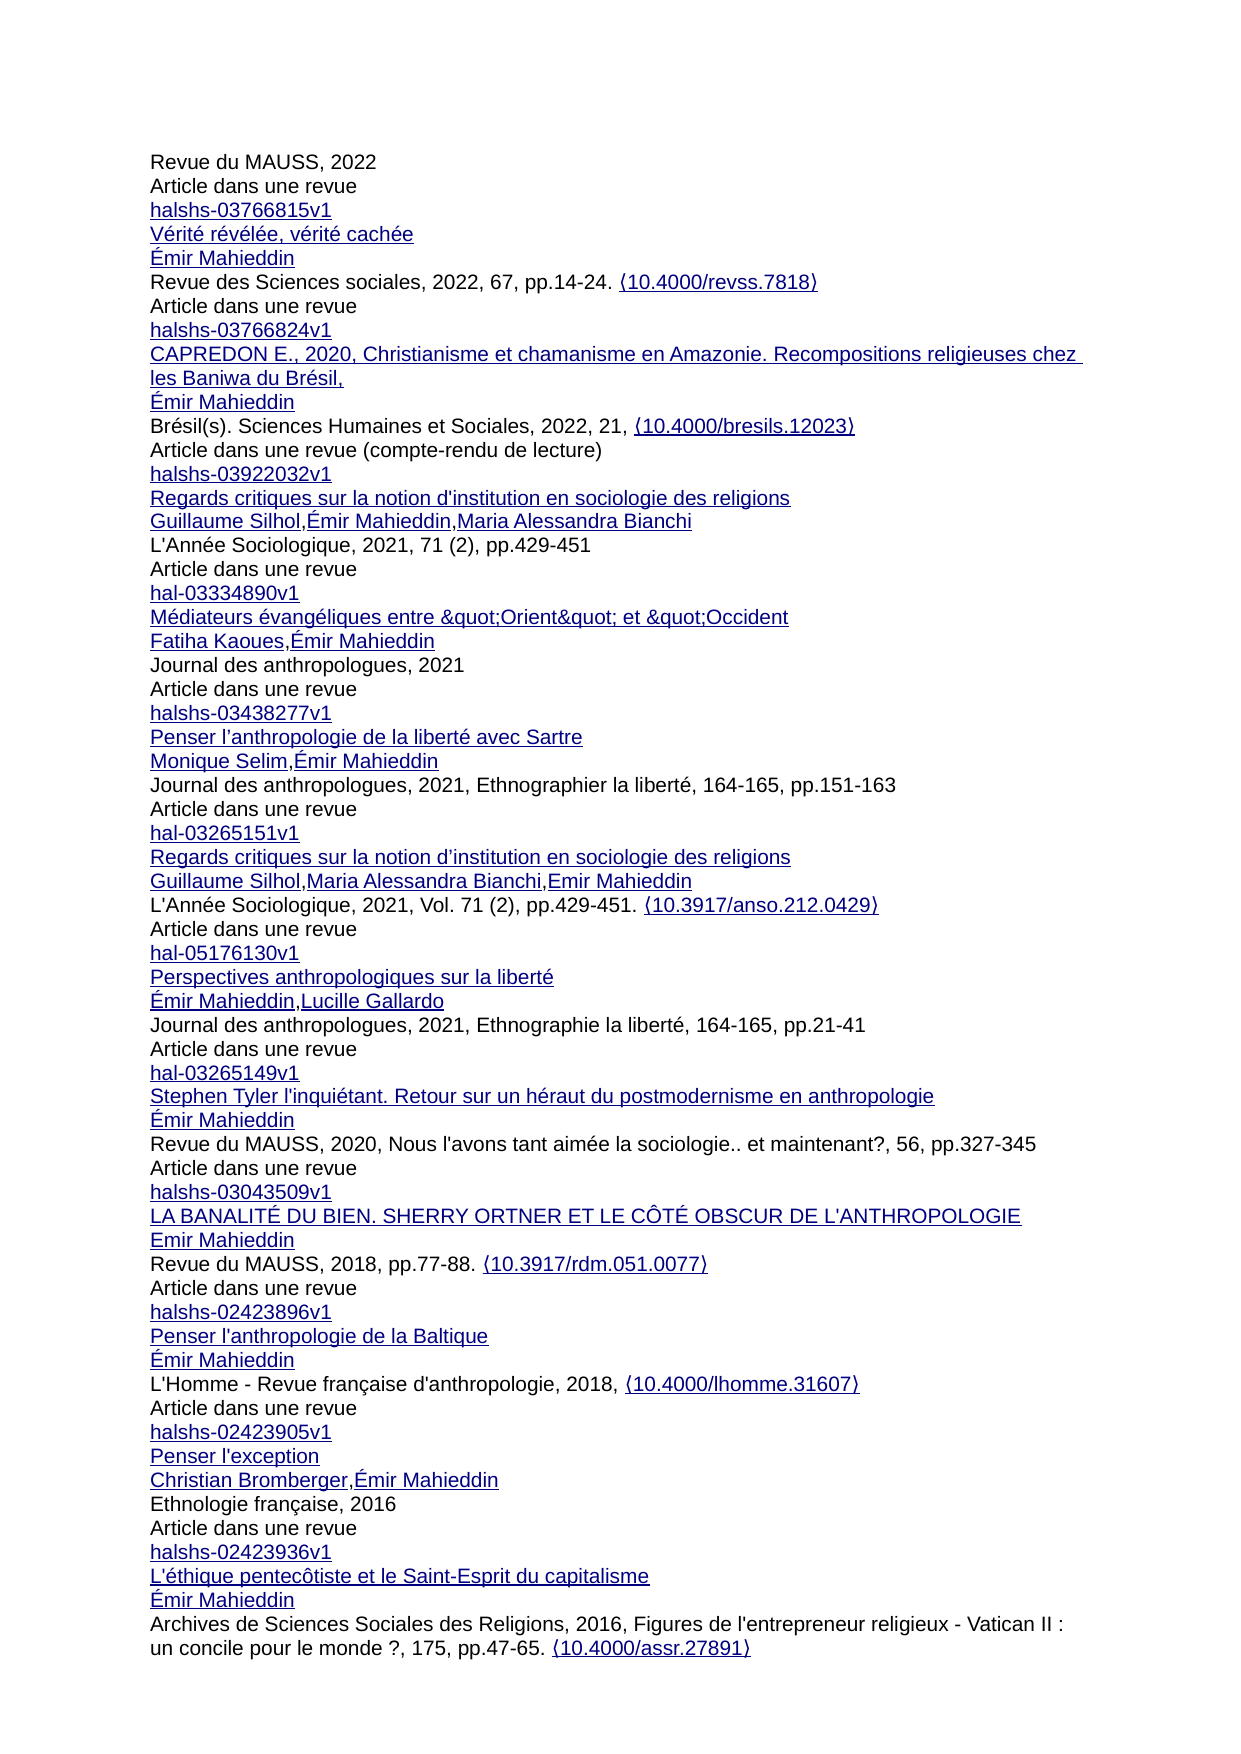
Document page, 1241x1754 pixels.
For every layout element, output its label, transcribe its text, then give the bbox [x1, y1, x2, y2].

table_cell LA BANALITÉ DU BIEN. SHERRY ORTNER ET LE CÔTÉ OBSCUR DE L'ANTHROPOLOGIE Emir Mahieddin Revue du MAUSS, 2018, pp.77-88. ⟨10.3917/rdm.051.0077⟩ Article dans une revue halshs-02423896v1 [150, 1204, 1090, 1324]
table_cell Penser l'exception Christian Bromberger,Émir Mahieddin Ethnologie française, 2016 Article dans une revue halshs-02423936v1 [150, 1444, 1090, 1563]
table_cell L'éthique pentecôtiste et le Saint-Esprit du capitalisme Émir Mahieddin Archives de Sciences Sociales des Religions, 2016, Figures de l'entrepreneur religieux - Vatican II : un concile pour le monde ?, 175, pp.47-65. ⟨10.4000/assr.27891⟩ [150, 1564, 1090, 1659]
table_cell Stephen Tyler l'inquiétant. Retour sur un héraut du postmodernisme en anthropologie Émir Mahieddin Revue du MAUSS, 2020, Nous l'avons tant aimée la sociologie.. et maintenant?, 56, pp.327-345 Article dans une revue halshs-03043509v1 [150, 1084, 1090, 1204]
table_cell Médiateurs évangéliques entre &quot;Orient&quot; et &quot;Occident Fatiha Kaoues,Émir Mahieddin Journal des anthropologues, 2021 Article dans une revue halshs-03438277v1 [150, 605, 1090, 725]
table_cell Perspectives anthropologiques sur la liberté Émir Mahieddin,Lucille Gallardo Journal des anthropologues, 2021, Ethnographie la liberté, 164-165, pp.21-41 Article dans une revue hal-03265149v1 [150, 965, 1090, 1084]
table_cell Regards critiques sur la notion d'institution en sociologie des religions Guillaume Silhol,Émir Mahieddin,Maria Alessandra Bianchi L'Année Sociologique, 2021, 71 (2), pp.429-451 Article dans une revue hal-03334890v1 [150, 485, 1090, 605]
table_cell CAPREDON E., 2020, Christianisme et chamanisme en Amazonie. Recompositions religieuses chez les Baniwa du Brésil, Émir Mahieddin Brésil(s). Sciences Humaines et Sociales, 2022, 21, ⟨10.4000/bresils.12023⟩ Article dans une revue (compte-rendu de lecture) halshs-03922032v1 [150, 342, 1090, 485]
table_cell Revue du MAUSS, 2022 Article dans une revue halshs-03766815v1 [150, 150, 1090, 222]
table_cell Penser l’anthropologie de la liberté avec Sartre Monique Selim,Émir Mahieddin Journal des anthropologues, 2021, Ethnographier la liberté, 164-165, pp.151-163 Article dans une revue hal-03265151v1 [150, 725, 1090, 845]
table_cell Regards critiques sur la notion d’institution en sociologie des religions Guillaume Silhol,Maria Alessandra Bianchi,Emir Mahieddin L'Année Sociologique, 2021, Vol. 71 (2), pp.429-451. ⟨10.3917/anso.212.0429⟩ Article dans une revue hal-05176130v1 [150, 845, 1090, 964]
table_cell Penser l'anthropologie de la Baltique Émir Mahieddin L'Homme - Revue française d'anthropologie, 2018, ⟨10.4000/lhomme.31607⟩ Article dans une revue halshs-02423905v1 [150, 1324, 1090, 1444]
table_cell Vérité révélée, vérité cachée Émir Mahieddin Revue des Sciences sociales, 2022, 67, pp.14-24. ⟨10.4000/revss.7818⟩ Article dans une revue halshs-03766824v1 [150, 222, 1090, 342]
